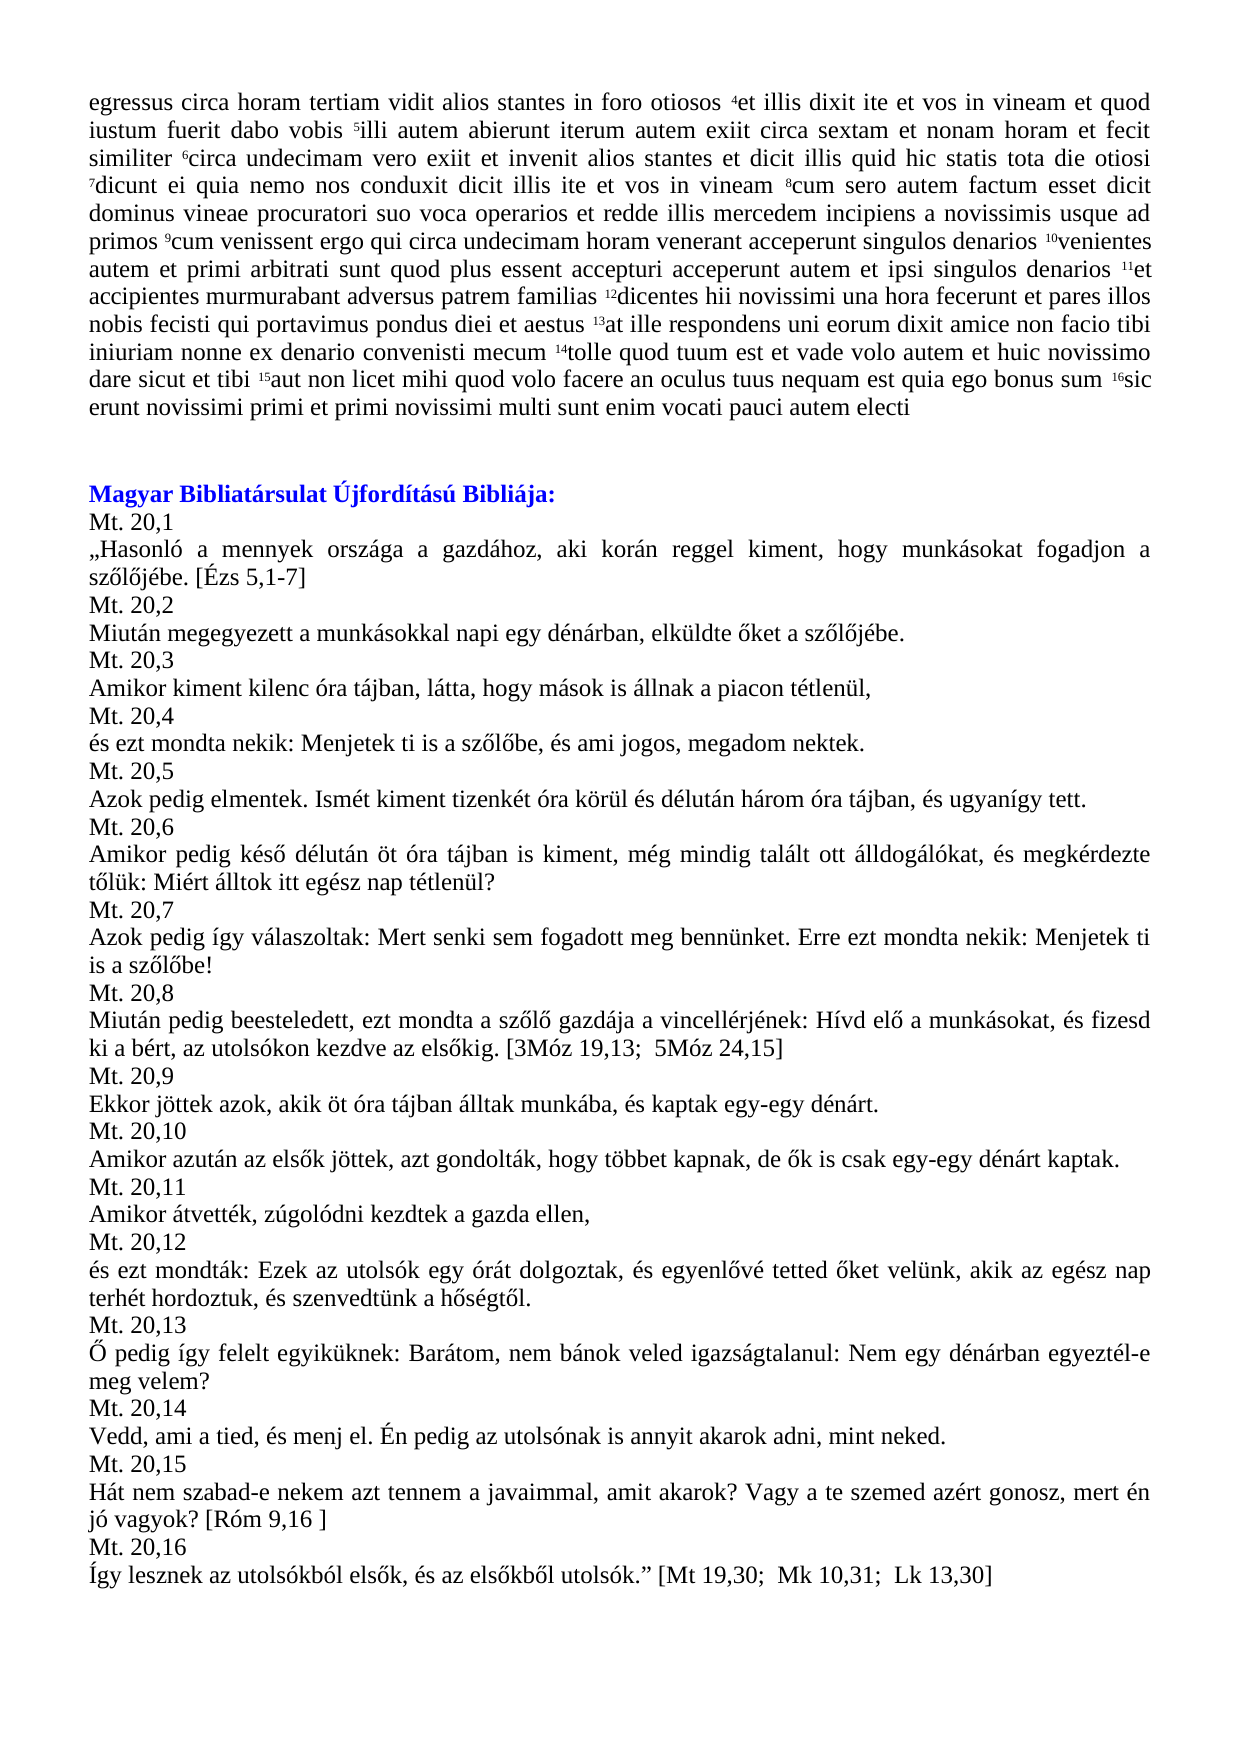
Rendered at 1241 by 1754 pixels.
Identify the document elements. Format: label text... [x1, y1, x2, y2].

text Amikor átvették, zúgolódni kezdtek a gazda ellen, [88, 1201, 1152, 1228]
text Mt. 20,5 [88, 757, 1152, 785]
text Mt. 20,2 [88, 591, 1152, 619]
text Mt. 20,7 [88, 896, 1152, 923]
text és ezt mondta nekik: Menjetek ti is a szőlőbe, és ami jogos, megadom nektek. [88, 729, 1152, 757]
text Amikor pedig késő délután öt óra tájban is kiment, még mindig talált ott álldogálókat, és megkérdezte tőlük: Miért álltok itt egész nap tétlenül? [88, 840, 1152, 896]
text egressus circa horam tertiam vidit alios stantes in foro otiosos 4et illis dixit ite et vos in vineam et quod iustum fuerit dabo vobis 5illi autem abierunt iterum autem exiit circa sextam et nonam horam et fecit similiter 6circa undecimam vero exiit et invenit alios stantes et dicit illis quid hic statis tota die otiosi 7dicunt ei quia nemo nos conduxit dicit illis ite et vos in vineam 8cum sero autem factum esset dicit dominus vineae procuratori suo voca operarios et redde illis mercedem incipiens a novissimis usque ad primos 9cum venissent ergo qui circa undecimam horam venerant acceperunt singulos denarios 10venientes autem et primi arbitrati sunt quod plus essent accepturi acceperunt autem et ipsi singulos denarios 11et accipientes murmurabant adversus patrem familias 12dicentes hii novissimi una hora fecerunt et pares illos nobis fecisti qui portavimus pondus diei et aestus 13at ille respondens uni eorum dixit amice non facio tibi iniuriam nonne ex denario convenisti mecum 14tolle quod tuum est et vade volo autem et huic novissimo dare sicut et tibi 15aut non licet mihi quod volo facere an oculus tuus nequam est quia ego bonus sum 16sic erunt novissimi primi et primi novissimi multi sunt enim vocati pauci autem electi [88, 88, 1152, 421]
text Mt. 20,6 [88, 813, 1152, 840]
text Amikor azután az elsők jöttek, azt gondolták, hogy többet kapnak, de ők is csak egy-egy dénárt kaptak. [88, 1145, 1152, 1173]
text Mt. 20,13 [88, 1311, 1152, 1339]
text Miután megegyezett a munkásokkal napi egy dénárban, elküldte őket a szőlőjébe. [88, 619, 1152, 646]
text Azok pedig így válaszoltak: Mert senki sem fogadott meg bennünket. Erre ezt mondta nekik: Menjetek ti is a szőlőbe! [88, 923, 1152, 979]
text Miután pedig beesteledett, ezt mondta a szőlő gazdája a vincellérjének: Hívd elő a munkásokat, és fizesd ki a bért, az utolsókon kezdve az elsőkig. [3Móz 19,13; 5Móz 24,15] [88, 1007, 1152, 1062]
text Mt. 20,9 [88, 1062, 1152, 1090]
text Így lesznek az utolsókból elsők, és az elsőkből utolsók.” [Mt 19,30; Mk 10,31; Lk 13,30] [88, 1561, 1152, 1588]
text Mt. 20,16 [88, 1533, 1152, 1561]
text Mt. 20,8 [88, 979, 1152, 1007]
text Mt. 20,11 [88, 1173, 1152, 1201]
text Mt. 20,10 [88, 1117, 1152, 1145]
text Mt. 20,14 [88, 1394, 1152, 1422]
text „Hasonló a mennyek országa a gazdához, aki korán reggel kiment, hogy munkásokat fogadjon a szőlőjébe. [Ézs 5,1-7] [88, 536, 1152, 591]
text Magyar Bibliatársulat Újfordítású Bibliája: [88, 480, 1152, 508]
text Mt. 20,3 [88, 646, 1152, 674]
text Vedd, ami a tied, és menj el. Én pedig az utolsónak is annyit akarok adni, mint neked. [88, 1422, 1152, 1450]
text Mt. 20,15 [88, 1450, 1152, 1478]
text Azok pedig elmentek. Ismét kiment tizenkét óra körül és délután három óra tájban, és ugyanígy tett. [88, 785, 1152, 813]
text Ő pedig így felelt egyiküknek: Barátom, nem bánok veled igazságtalanul: Nem egy dénárban egyeztél-e meg velem? [88, 1339, 1152, 1394]
text Ekkor jöttek azok, akik öt óra tájban álltak munkába, és kaptak egy-egy dénárt. [88, 1090, 1152, 1117]
text Mt. 20,1 [88, 508, 1152, 536]
text és ezt mondták: Ezek az utolsók egy órát dolgoztak, és egyenlővé tetted őket velünk, akik az egész nap terhét hordoztuk, és szenvedtünk a hőségtől. [88, 1256, 1152, 1311]
text Mt. 20,12 [88, 1228, 1152, 1256]
text Amikor kiment kilenc óra tájban, látta, hogy mások is állnak a piacon tétlenül, [88, 674, 1152, 702]
text Hát nem szabad-e nekem azt tennem a javaimmal, amit akarok? Vagy a te szemed azért gonosz, mert én jó vagyok? [Róm 9,16 ] [88, 1478, 1152, 1533]
text Mt. 20,4 [88, 702, 1152, 729]
